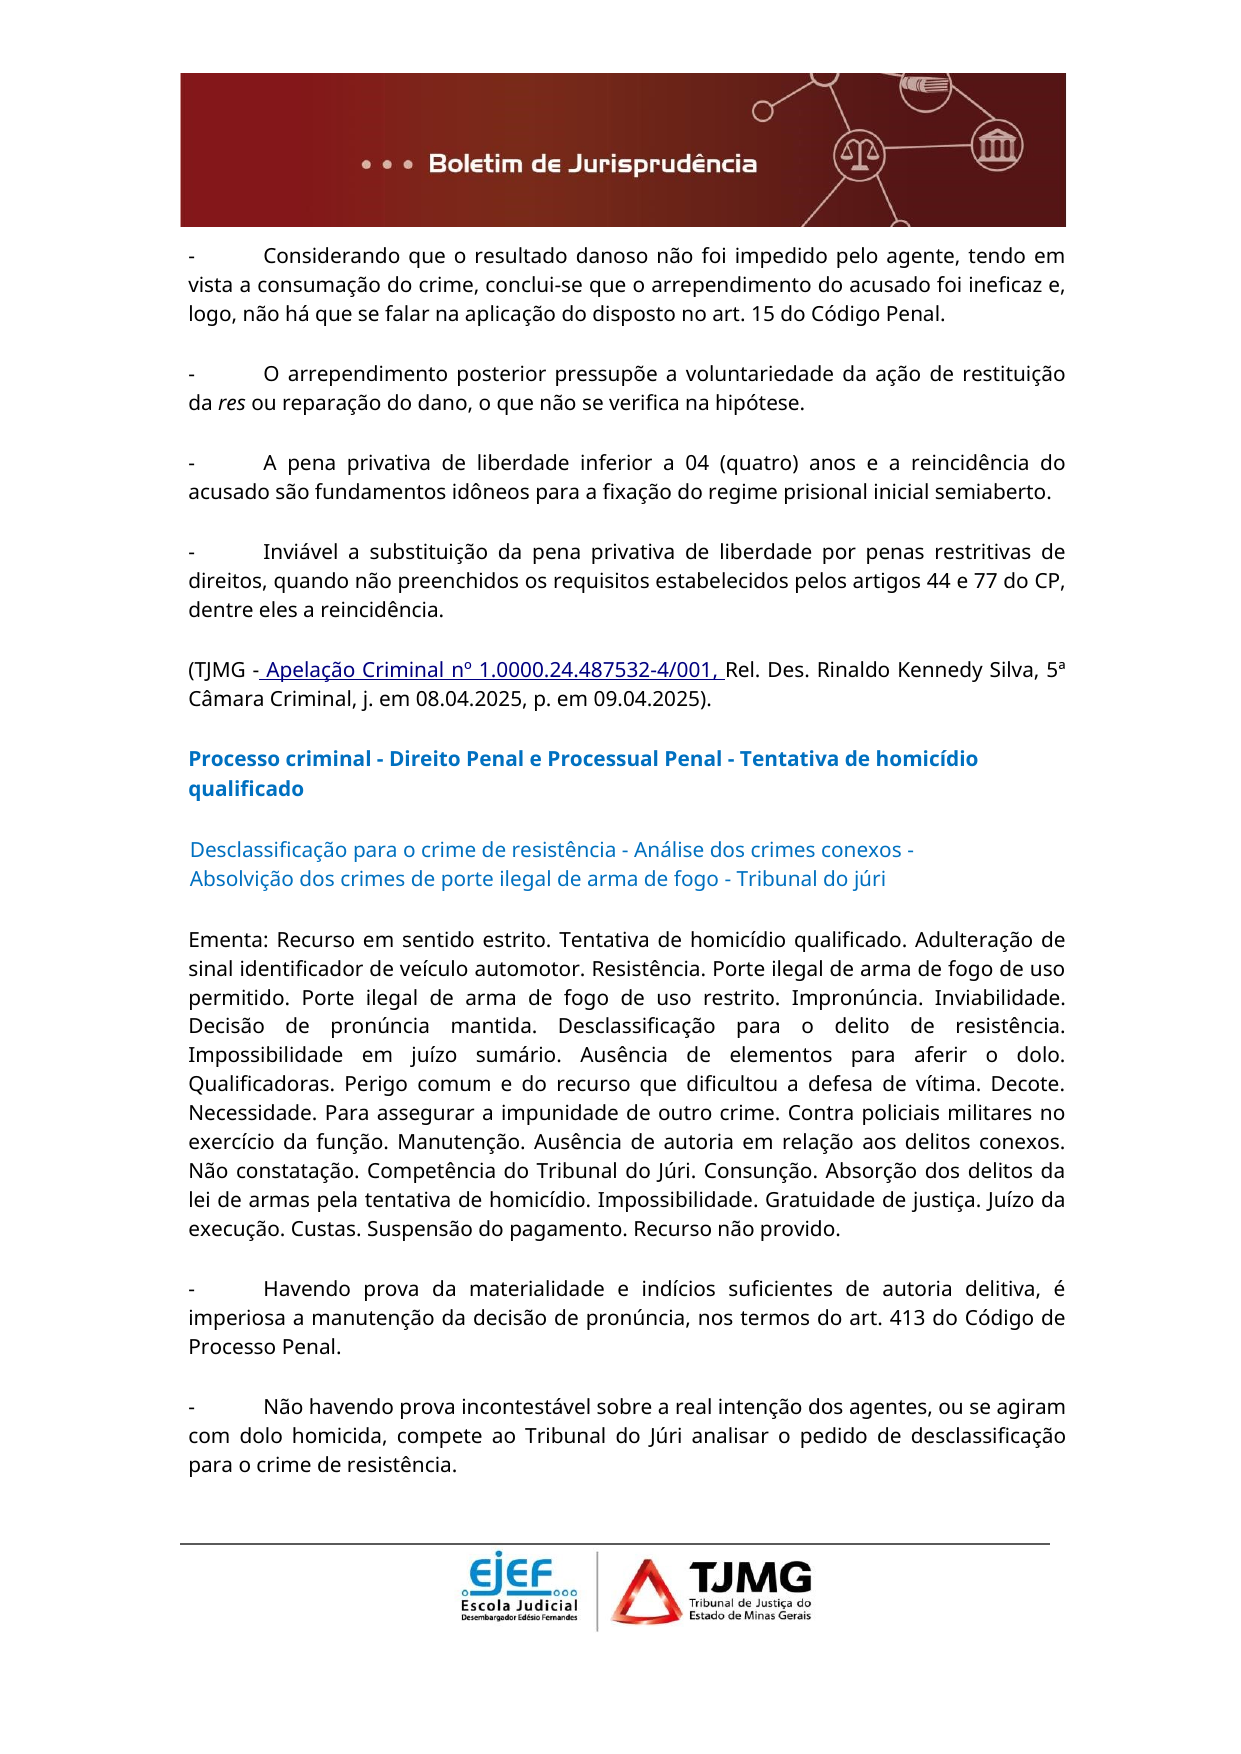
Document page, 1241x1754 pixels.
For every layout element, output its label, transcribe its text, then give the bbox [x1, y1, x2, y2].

text Absolvição dos crimes de porte ilegal de arma de fogo - Tribunal do júri [189, 864, 1067, 893]
list Inviável a substituição da pena privativa de liberdade por penas restritivas de direitos, quando não preenchidos os requisitos estabelecidos pelos artigos 44 e 77 do CP, dentre eles a reincidência. [188, 537, 1067, 623]
list Considerando que o resultado danoso não foi impedido pelo agente, tendo em vista a consumação do crime, conclui-se que o arrependimento do acusado foi ineficaz e, logo, não há que se falar na aplicação do disposto no art. 15 do Código Penal. [188, 241, 1067, 328]
list O arrependimento posterior pressupõe a voluntariedade da ação de restituição da res ou reparação do dano, o que não se verifica na hipótese. [188, 359, 1067, 417]
list Havendo prova da materialidade e indícios suficientes de autoria delitiva, é imperiosa a manutenção da decisão de pronúncia, nos termos do art. 413 do Código de Processo Penal. [188, 1274, 1067, 1361]
text Desclassificação para o crime de resistência - Análise dos crimes conexos - [189, 835, 1067, 863]
list Não havendo prova incontestável sobre a real intenção dos agentes, ou se agiram com dolo homicida, compete ao Tribunal do Júri analisar o pedido de desclassificação para o crime de resistência. [188, 1392, 1067, 1478]
list A pena privativa de liberdade inferior a 04 (quatro) anos e a reincidência do acusado são fundamentos idôneos para a fixação do regime prisional inicial semiaberto. [188, 448, 1067, 506]
text Ementa: Recurso em sentido estrito. Tentativa de homicídio qualificado. Adulteração de sinal identificador de veículo automotor. Resistência. Porte ilegal de arma de fogo de uso permitido. Porte ilegal de arma de fogo de uso restrito. Impronúncia. Inviabilidade. Decisão de pronúncia mantida. Desclassificação para o delito de resistência. Impossibilidade em juízo sumário. Ausência de elementos para aferir o dolo. Qualificadoras. Perigo comum e do recurso que dificultou a defesa de vítima. Decote. Necessidade. Para assegurar a impunidade de outro crime. Contra policiais militares no exercício da função. Manutenção. Ausência de autoria em relação aos delitos conexos. Não constatação. Competência do Tribunal do Júri. Consunção. Absorção dos delitos da lei de armas pela tentativa de homicídio. Impossibilidade. Gratuidade de justiça. Juízo da execução. Custas. Suspensão do pagamento. Recurso não provido. [188, 925, 1067, 1243]
text (TJMG - Apelação Criminal nº 1.0000.24.487532-4/001, Rel. Des. Rinaldo Kennedy Silva, 5ª Câmara Criminal, j. em 08.04.2025, p. em 09.04.2025). [188, 655, 1067, 712]
subtitle Processo criminal - Direito Penal e Processual Penal - Tentativa de homicídio qualificado [188, 744, 1067, 803]
